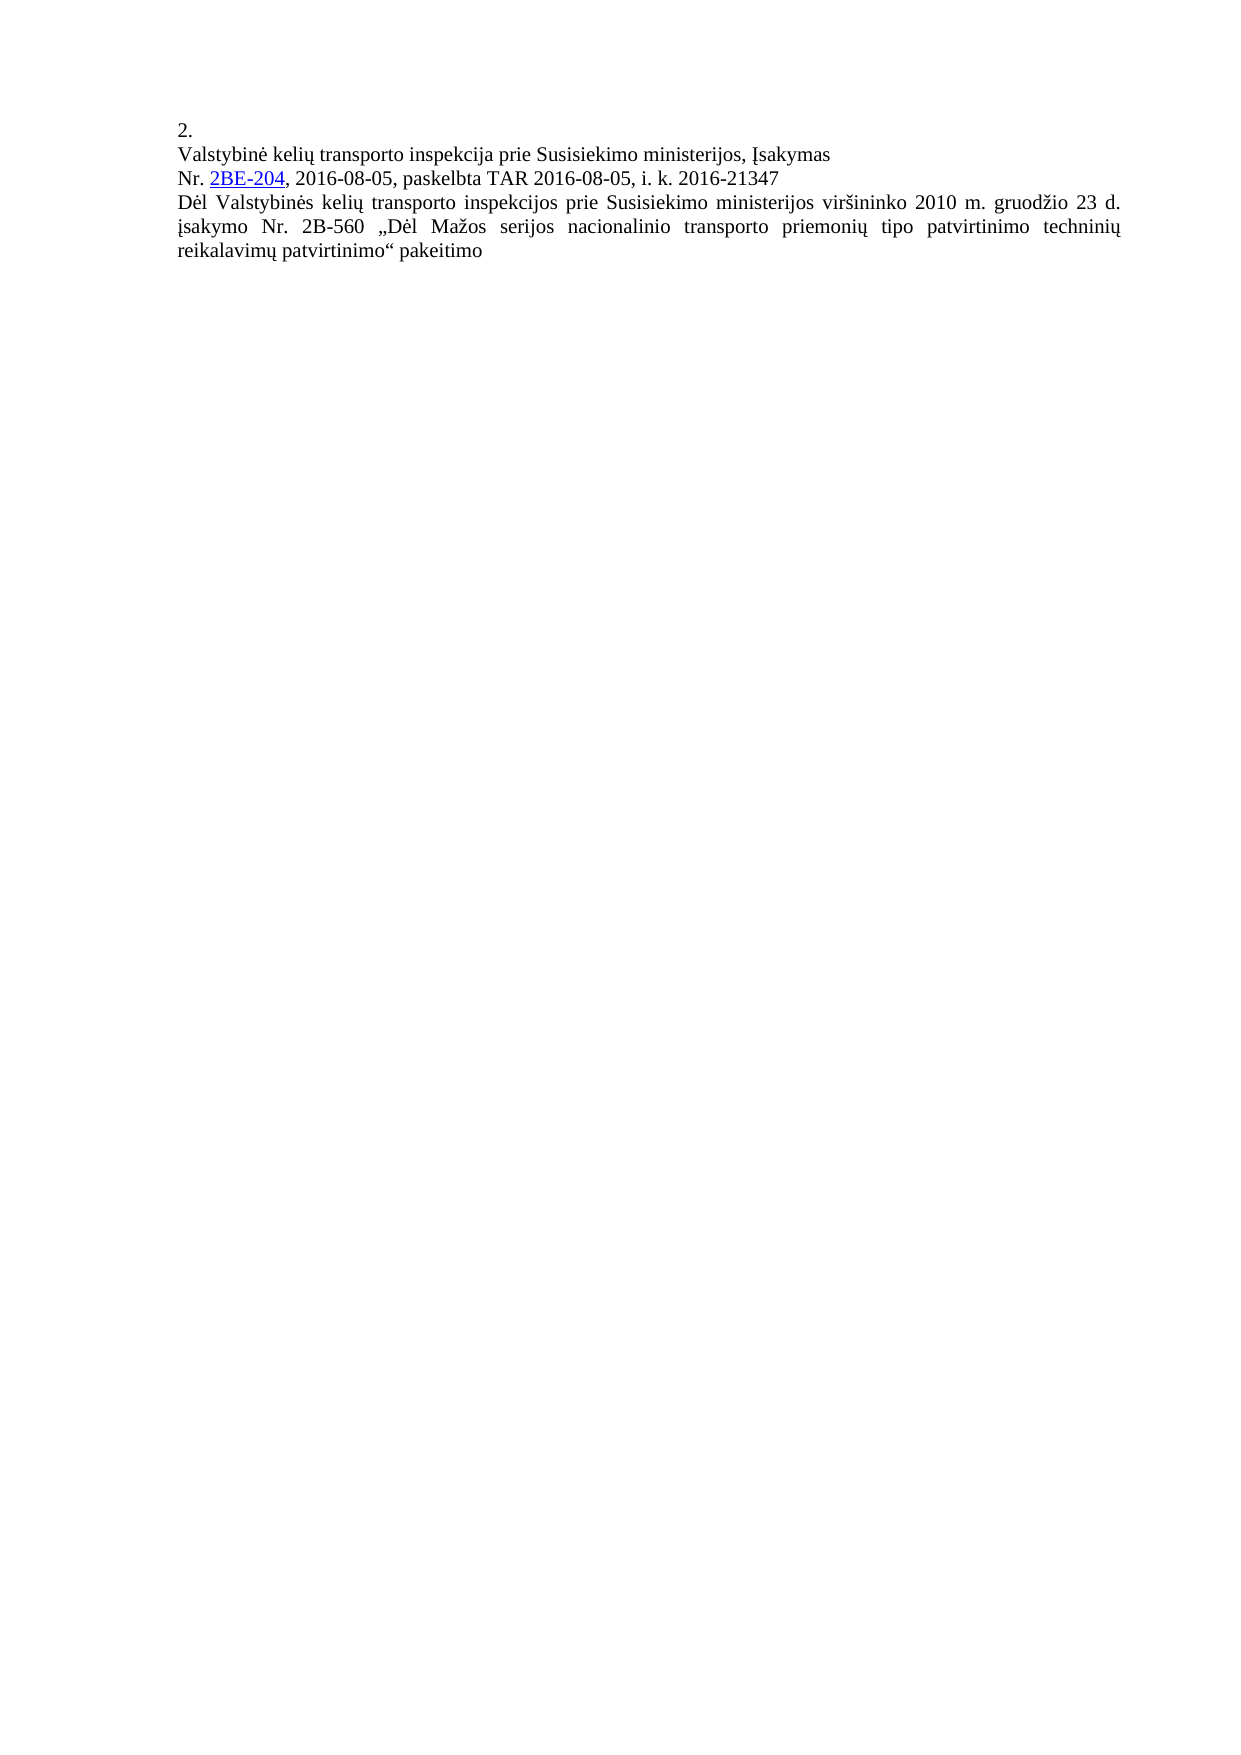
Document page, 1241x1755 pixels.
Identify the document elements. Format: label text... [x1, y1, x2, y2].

text Valstybinė kelių transporto inspekcija prie Susisiekimo ministerijos, Įsakymas [177, 142, 1122, 166]
text Nr. 2BE-204, 2016-08-05, paskelbta TAR 2016-08-05, i. k. 2016-21347 [177, 166, 1122, 190]
text 2. [177, 118, 1122, 142]
text Dėl Valstybinės kelių transporto inspekcijos prie Susisiekimo ministerijos viršininko 2010 m. gruodžio 23 d. įsakymo Nr. 2B-560 „Dėl Mažos serijos nacionalinio transporto priemonių tipo patvirtinimo techninių reikalavimų patvirtinimo“ pakeitimo [177, 190, 1122, 262]
